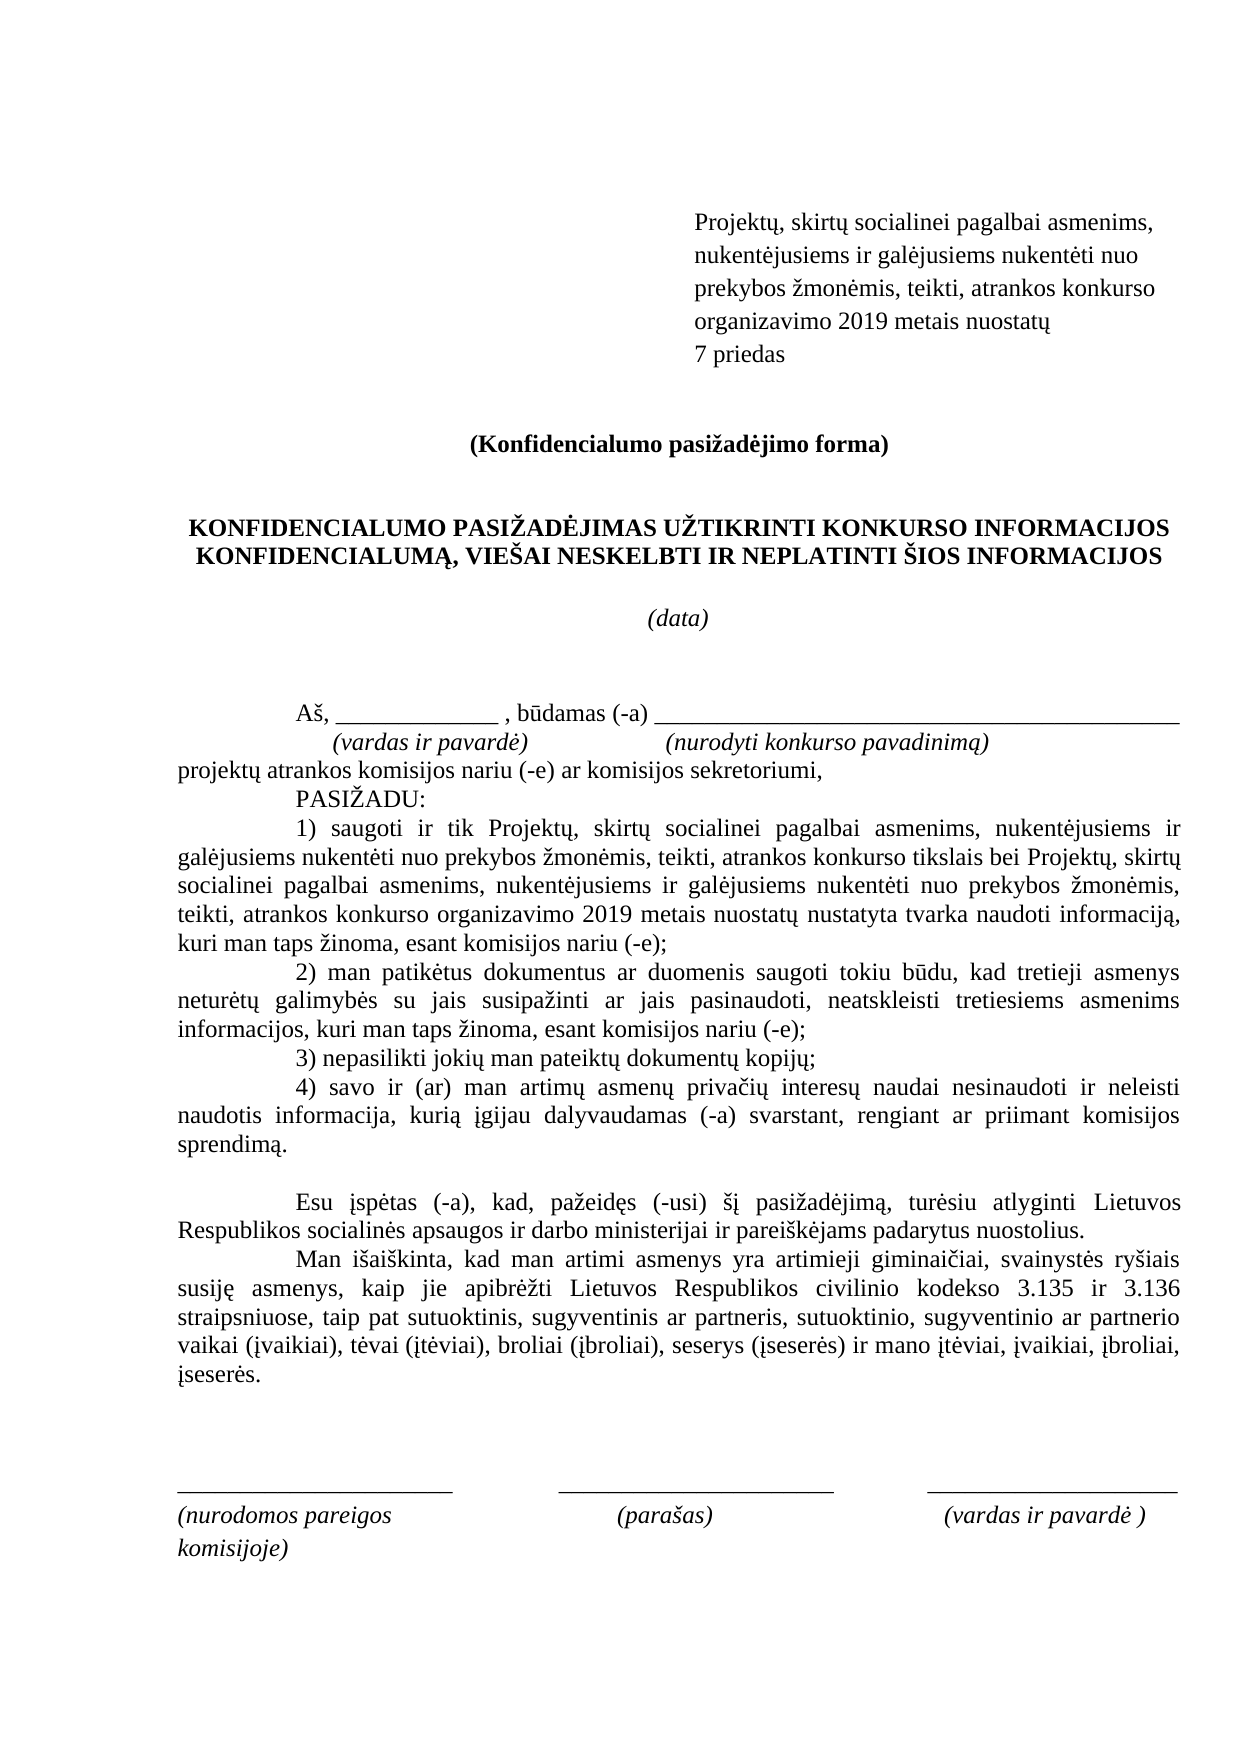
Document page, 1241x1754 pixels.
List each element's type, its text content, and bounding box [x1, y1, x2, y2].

text 3) nepasilikti jokių man pateiktų dokumentų kopijų; [177, 1043, 1181, 1072]
text (nurodomos pareigos (parašas) (vardas ir pavardė ) [177, 1500, 1181, 1529]
text organizavimo 2019 metais nuostatų [327, 306, 1181, 334]
text Projektų, skirtų socialinei pagalbai asmenims, [327, 207, 1181, 235]
text (Konfidencialumo pasižadėjimo forma) [177, 429, 1181, 458]
text 2) man patikėtus dokumentus ar duomenis saugoti tokiu būdu, kad tretieji asmenys neturėtų galimybės su jais susipažinti ar jais pasinaudoti, neatskleisti tretiesiems asmenims informacijos, kuri man taps žinoma, esant komisijos nariu (-e); [177, 957, 1181, 1043]
text KONFIDENCIALUMO PASIŽADĖJIMAS UŽTIKRINTI KONKURSO INFORMACIJOS KONFIDENCIALUMĄ, VIEŠAI NESKELBTI IR NEPLATINTI ŠIOS INFORMACIJOS [177, 513, 1181, 570]
text komisijoje) [177, 1533, 1181, 1562]
text 7 priedas [327, 339, 1181, 367]
text nukentėjusiems ir galėjusiems nukentėti nuo [327, 240, 1181, 268]
text prekybos žmonėmis, teikti, atrankos konkurso [327, 273, 1181, 301]
text ______________________ ______________________ ____________________ [177, 1467, 1181, 1496]
text 4) savo ir (ar) man artimų asmenų privačių interesų naudai nesinaudoti ir neleisti naudotis informacija, kurią įgijau dalyvaudamas (-a) svarstant, rengiant ar priimant komisijos sprendimą. [177, 1072, 1181, 1158]
text Man išaiškinta, kad man artimi asmenys yra artimieji giminaičiai, svainystės ryšiais susiję asmenys, kaip jie apibrėžti Lietuvos Respublikos civilinio kodekso 3.135 ir 3.136 straipsniuose, taip pat sutuoktinis, sugyventinis ar partneris, sutuoktinio, sugyventinio ar partnerio vaikai (įvaikiai), tėvai (įtėviai), broliai (įbroliai), seserys (įseserės) ir mano įtėviai, įvaikiai, įbroliai, įseserės. [177, 1244, 1181, 1388]
text 1) saugoti ir tik Projektų, skirtų socialinei pagalbai asmenims, nukentėjusiems ir galėjusiems nukentėti nuo prekybos žmonėmis, teikti, atrankos konkurso tikslais bei Projektų, skirtų socialinei pagalbai asmenims, nukentėjusiems ir galėjusiems nukentėti nuo prekybos žmonėmis, teikti, atrankos konkurso organizavimo 2019 metais nuostatų nustatyta tvarka naudoti informaciją, kuri man taps žinoma, esant komisijos nariu (-e); [177, 813, 1181, 957]
text projektų atrankos komisijos nariu (-e) ar komisijos sekretoriumi, [177, 755, 1181, 784]
text Aš, _____________ , būdamas (-a) __________________________________________ [177, 698, 1181, 727]
text PASIŽADU: [177, 784, 1181, 813]
text (vardas ir pavardė) (nurodyti konkurso pavadinimą) [177, 727, 1181, 755]
text Esu įspėtas (-a), kad, pažeidęs (-usi) šį pasižadėjimą, turėsiu atlyginti Lietuvos Respublikos socialinės apsaugos ir darbo ministerijai ir pareiškėjams padarytus nuostolius. [177, 1187, 1181, 1244]
text (data) [177, 603, 1181, 632]
